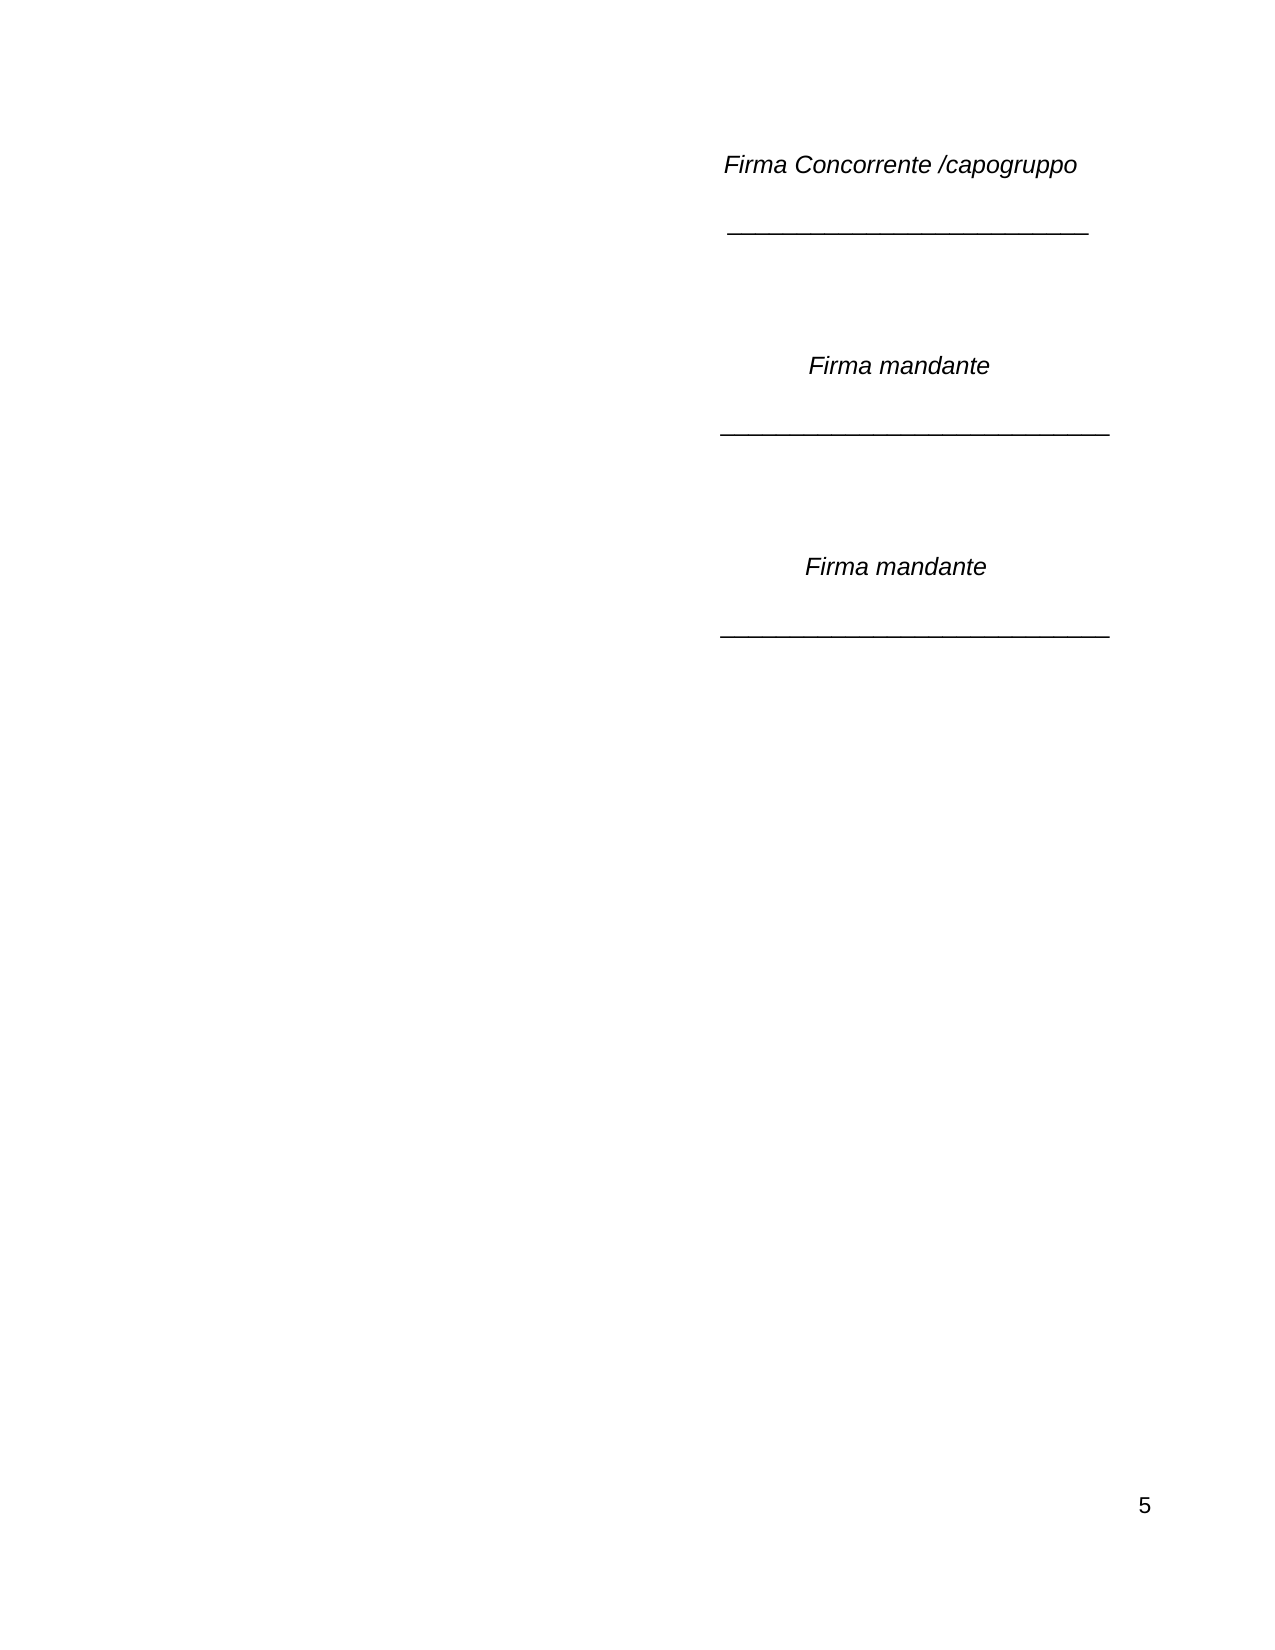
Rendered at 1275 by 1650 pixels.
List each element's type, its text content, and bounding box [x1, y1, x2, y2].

text Firma mandante [714, 351, 1080, 379]
text Firma Concorrente /capogruppo [124, 149, 1080, 178]
text Firma mandante [640, 552, 1080, 581]
text ____________________________ [124, 408, 1110, 437]
text __________________________ [124, 207, 1151, 236]
text ____________________________ [124, 609, 1110, 638]
